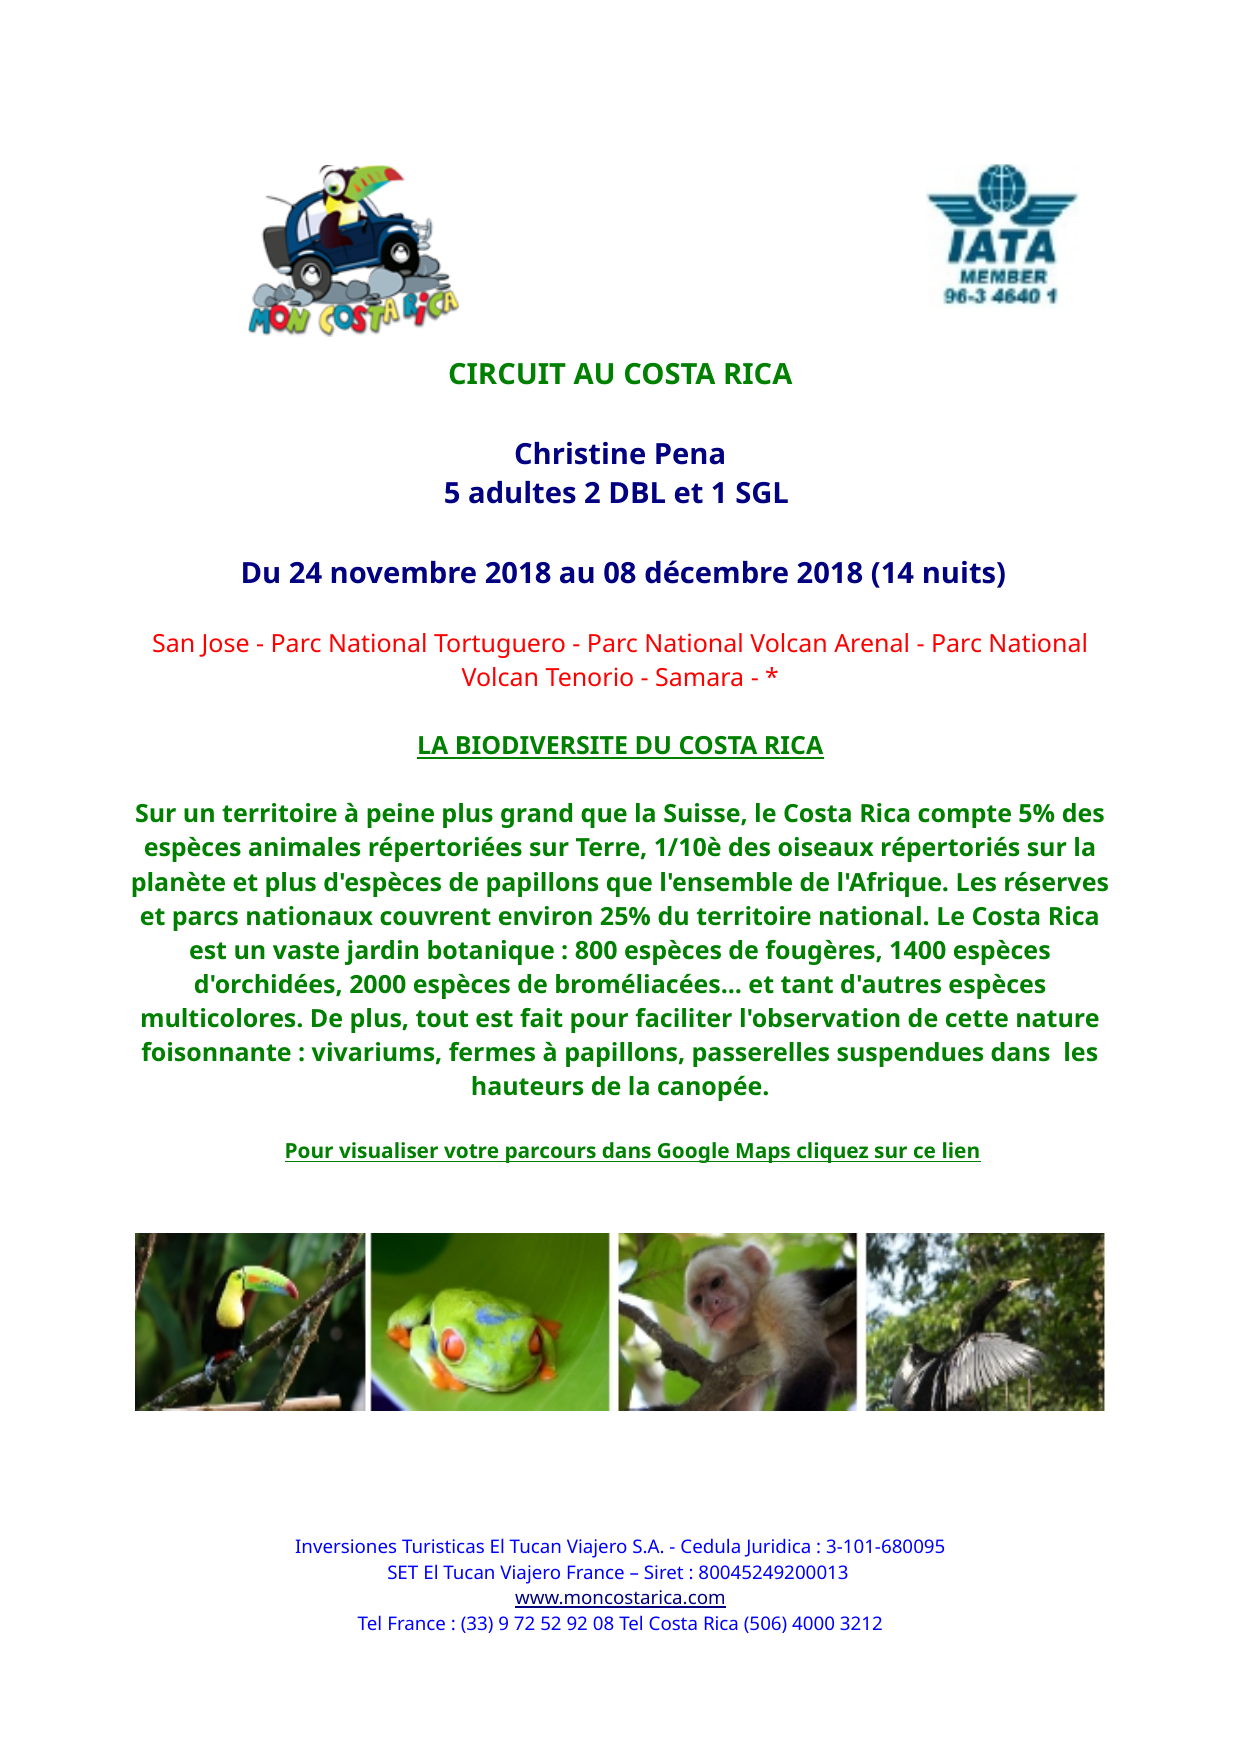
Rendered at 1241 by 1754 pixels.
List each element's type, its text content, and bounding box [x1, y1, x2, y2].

table_header [118, 118, 620, 353]
text San Jose - Parc National Tortuguero - Parc National Volcan Arenal - Parc National Volcan Tenorio - Samara - * [118, 626, 1122, 694]
table_header [620, 118, 1122, 353]
text Christine Pena [118, 433, 1122, 473]
text Du 24 novembre 2018 au 08 décembre 2018 (14 nuits) [118, 552, 1122, 592]
text 5 adultes 2 DBL et 1 SGL [118, 473, 1122, 512]
picture [926, 164, 1080, 309]
text LA BIODIVERSITE DU COSTA RICA [118, 728, 1122, 762]
text CIRCUIT AU COSTA RICA [118, 353, 1122, 393]
picture [135, 1233, 1116, 1411]
picture [248, 165, 460, 337]
text Sur un territoire à peine plus grand que la Suisse, le Costa Rica compte 5% des espèces animales répertoriées sur Terre, 1/10è des oiseaux répertoriés sur la planète et plus d'espèces de papillons que l'ensemble de l'Afrique. Les réserves et parcs nationaux couvrent environ 25% du territoire national. Le Costa Rica est un vaste jardin botanique : 800 espèces de fougères, 1400 espèces d'orchidées, 2000 espèces de broméliacées... et tant d'autres espèces multicolores. De plus, tout est fait pour faciliter l'observation de cette nature foisonnante : vivariums, fermes à papillons, passerelles suspendues dans les hauteurs de la canopée. [118, 796, 1122, 1103]
text Pour visualiser votre parcours dans Google Maps cliquez sur ce lien [118, 1137, 1146, 1165]
